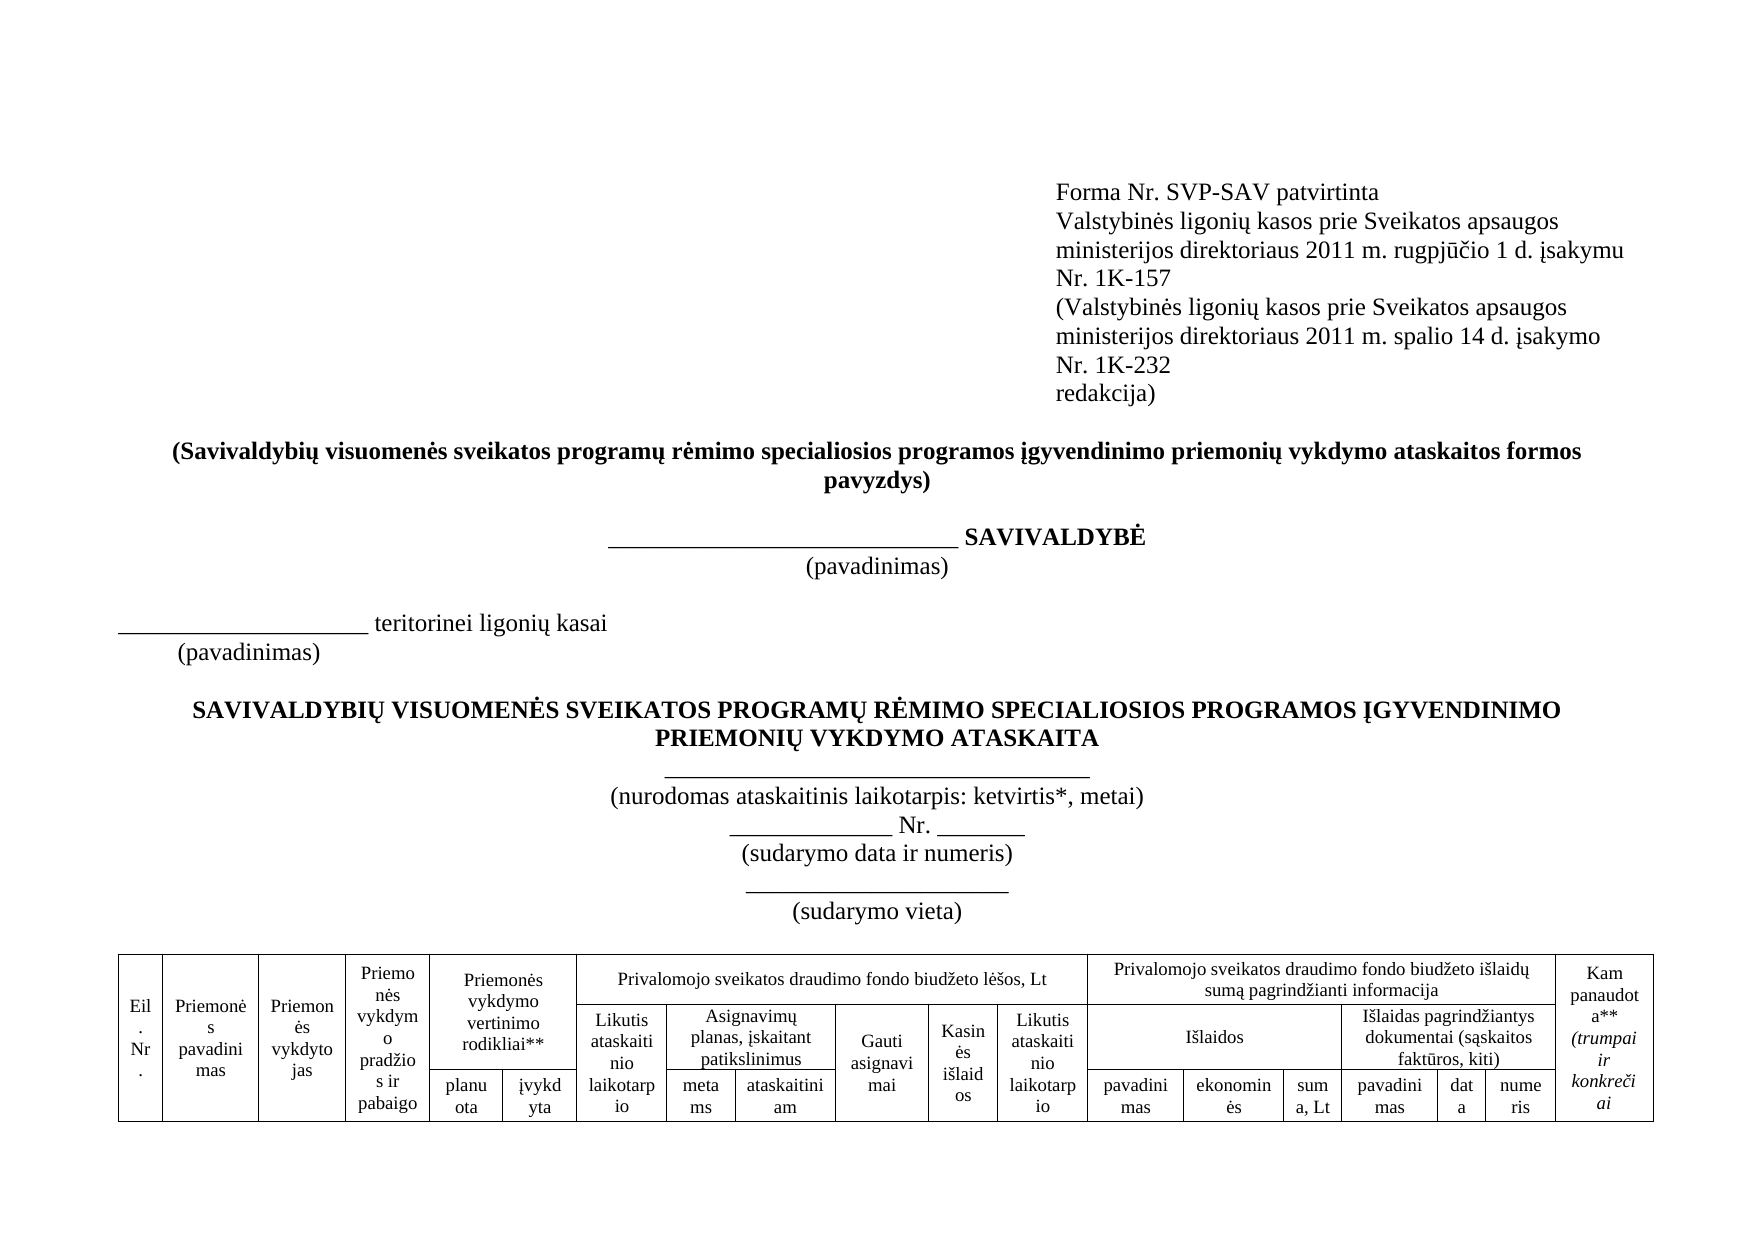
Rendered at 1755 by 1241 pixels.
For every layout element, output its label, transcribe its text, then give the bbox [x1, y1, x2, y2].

text (pavadinimas) [118, 637, 1636, 666]
table_cell įvykdyta [503, 1070, 576, 1121]
text ____________________ teritorinei ligonių kasai [118, 608, 1636, 637]
table_header Priemonės pavadinimas [163, 955, 258, 1121]
table_cell Kasinės išlaidos [929, 1005, 997, 1121]
table_cell pavadinimas [1088, 1070, 1183, 1121]
table_cell metams [667, 1070, 735, 1121]
text __________________________________ [118, 752, 1636, 781]
text redakcija) [1056, 378, 1636, 407]
text Valstybinės ligonių kasos prie Sveikatos apsaugos ministerijos direktoriaus 2011 m. rugpjūčio 1 d. įsakymu Nr. 1K-157 [1056, 206, 1636, 292]
table_cell data [1438, 1070, 1485, 1121]
table_cell Išlaidos [1088, 1005, 1341, 1069]
table_header Privalomojo sveikatos draudimo fondo biudžeto išlaidų sumą pagrindžianti informacija [1088, 955, 1555, 1003]
table_cell Išlaidas pagrindžiantys dokumentai (sąskaitos faktūros, kiti) [1342, 1005, 1555, 1069]
table_cell pavadinimas [1342, 1070, 1437, 1121]
text (Savivaldybių visuomenės sveikatos programų rėmimo specialiosios programos įgyvendinimo priemonių vykdymo ataskaitos formos pavyzdys) [118, 436, 1636, 493]
table_cell Likutis ataskaitinio laikotarpio pabaigoje (10 gr.-11 gr.) [998, 1005, 1087, 1121]
table_header Privalomojo sveikatos draudimo fondo biudžeto lėšos, Lt [577, 955, 1087, 1003]
table_cell suma, Lt [1284, 1070, 1341, 1121]
text (Valstybinės ligonių kasos prie Sveikatos apsaugos ministerijos direktoriaus 2011 m. spalio 14 d. įsakymo Nr. 1K-232 [1056, 292, 1636, 378]
text _____________________ [118, 867, 1636, 896]
text _____________ Nr. _______ [118, 810, 1636, 838]
table_cell Asignavimų planas, įskaitant patikslinimus [667, 1005, 835, 1069]
table_cell ataskaitiniam [736, 1070, 835, 1121]
table_header Priemonės vykdytojas [259, 955, 345, 1121]
table_header Priemonės vykdymo vertinimo rodikliai** [430, 955, 576, 1069]
table_cell ekonominės [1184, 1070, 1283, 1121]
text Forma Nr. SVP-SAV patvirtinta [1056, 177, 1636, 206]
text (pavadinimas) [118, 551, 1636, 580]
table_cell Likutis ataskaitinio laikotarpio [577, 1005, 666, 1121]
text ____________________________ SAVIVALDYBĖ [118, 522, 1636, 551]
table_cell Gauti asignavimai [836, 1005, 928, 1121]
text (nurodomas ataskaitinis laikotarpis: ketvirtis*, metai) [118, 781, 1636, 810]
table_header Priemonės vykdymo pradžios ir pabaigo [346, 955, 429, 1121]
table_cell numeris [1486, 1070, 1555, 1121]
table_header Eil. Nr. [119, 955, 162, 1121]
text (sudarymo vieta) [118, 896, 1636, 925]
text (sudarymo data ir numeris) [118, 838, 1636, 867]
table_cell planuota [430, 1070, 502, 1121]
text SAVIVALDYBIŲ VISUOMENĖS SVEIKATOS PROGRAMŲ RĖMIMO SPECIALIOSIOS PROGRAMOS ĮGYVENDINIMO PRIEMONIŲ VYKDYMO ATASKAITA [118, 695, 1636, 752]
table_header Kam panaudota** (trumpai ir konkrečiai [1556, 955, 1653, 1121]
